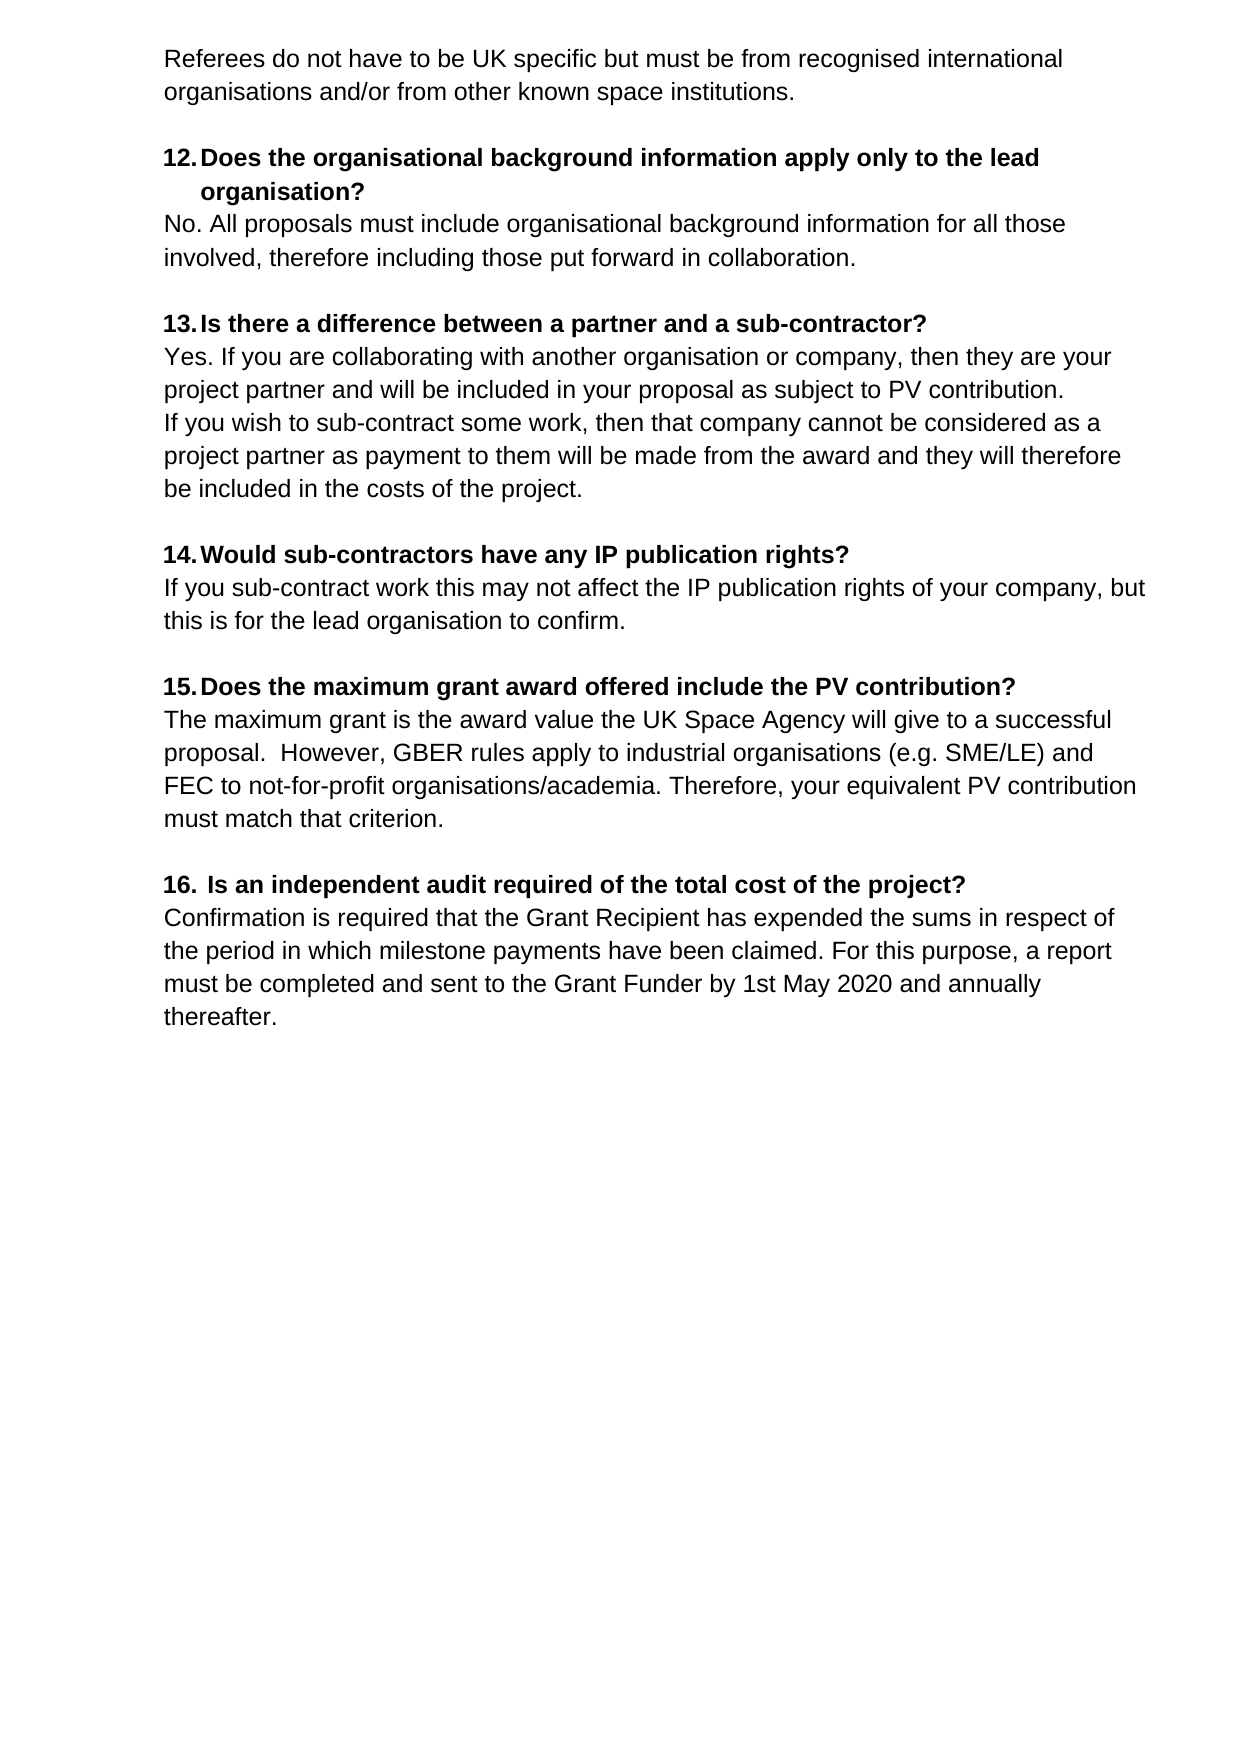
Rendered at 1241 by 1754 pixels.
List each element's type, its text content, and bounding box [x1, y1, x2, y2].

text Confirmation is required that the Grant Recipient has expended the sums in respect of the period in which milestone payments have been claimed. For this purpose, a report must be completed and sent to the Grant Funder by 1st May 2020 and annually thereafter. [164, 903, 1152, 1031]
text Referees do not have to be UK specific but must be from recognised international organisations and/or from other known space institutions. [164, 44, 1152, 106]
text No. All proposals must include organisational background information for all those involved, therefore including those put forward in collaboration. [164, 209, 1152, 271]
text If you sub-contract work this may not affect the IP publication rights of your company, but this is for the lead organisation to confirm. [164, 573, 1152, 634]
list Is an independent audit required of the total cost of the project? [163, 870, 1152, 899]
list Is there a difference between a partner and a sub-contractor? [163, 308, 1152, 337]
text If you wish to sub-contract some work, then that company cannot be considered as a project partner as payment to them will be made from the award and they will therefore be included in the costs of the project. [164, 408, 1152, 502]
list Does the maximum grant award offered include the PV contribution? [163, 672, 1152, 701]
list Does the organisational background information apply only to the lead organisation? [163, 143, 1152, 205]
text The maximum grant is the award value the UK Space Agency will give to a successful proposal. However, GBER rules apply to industrial organisations (e.g. SME/LE) and FEC to not-for-profit organisations/academia. Therefore, your equivalent PV contribution must match that criterion. [164, 705, 1152, 833]
list Would sub-contractors have any IP publication rights? [163, 540, 1152, 568]
text Yes. If you are collaborating with another organisation or company, then they are your project partner and will be included in your proposal as subject to PV contribution. [164, 342, 1152, 403]
